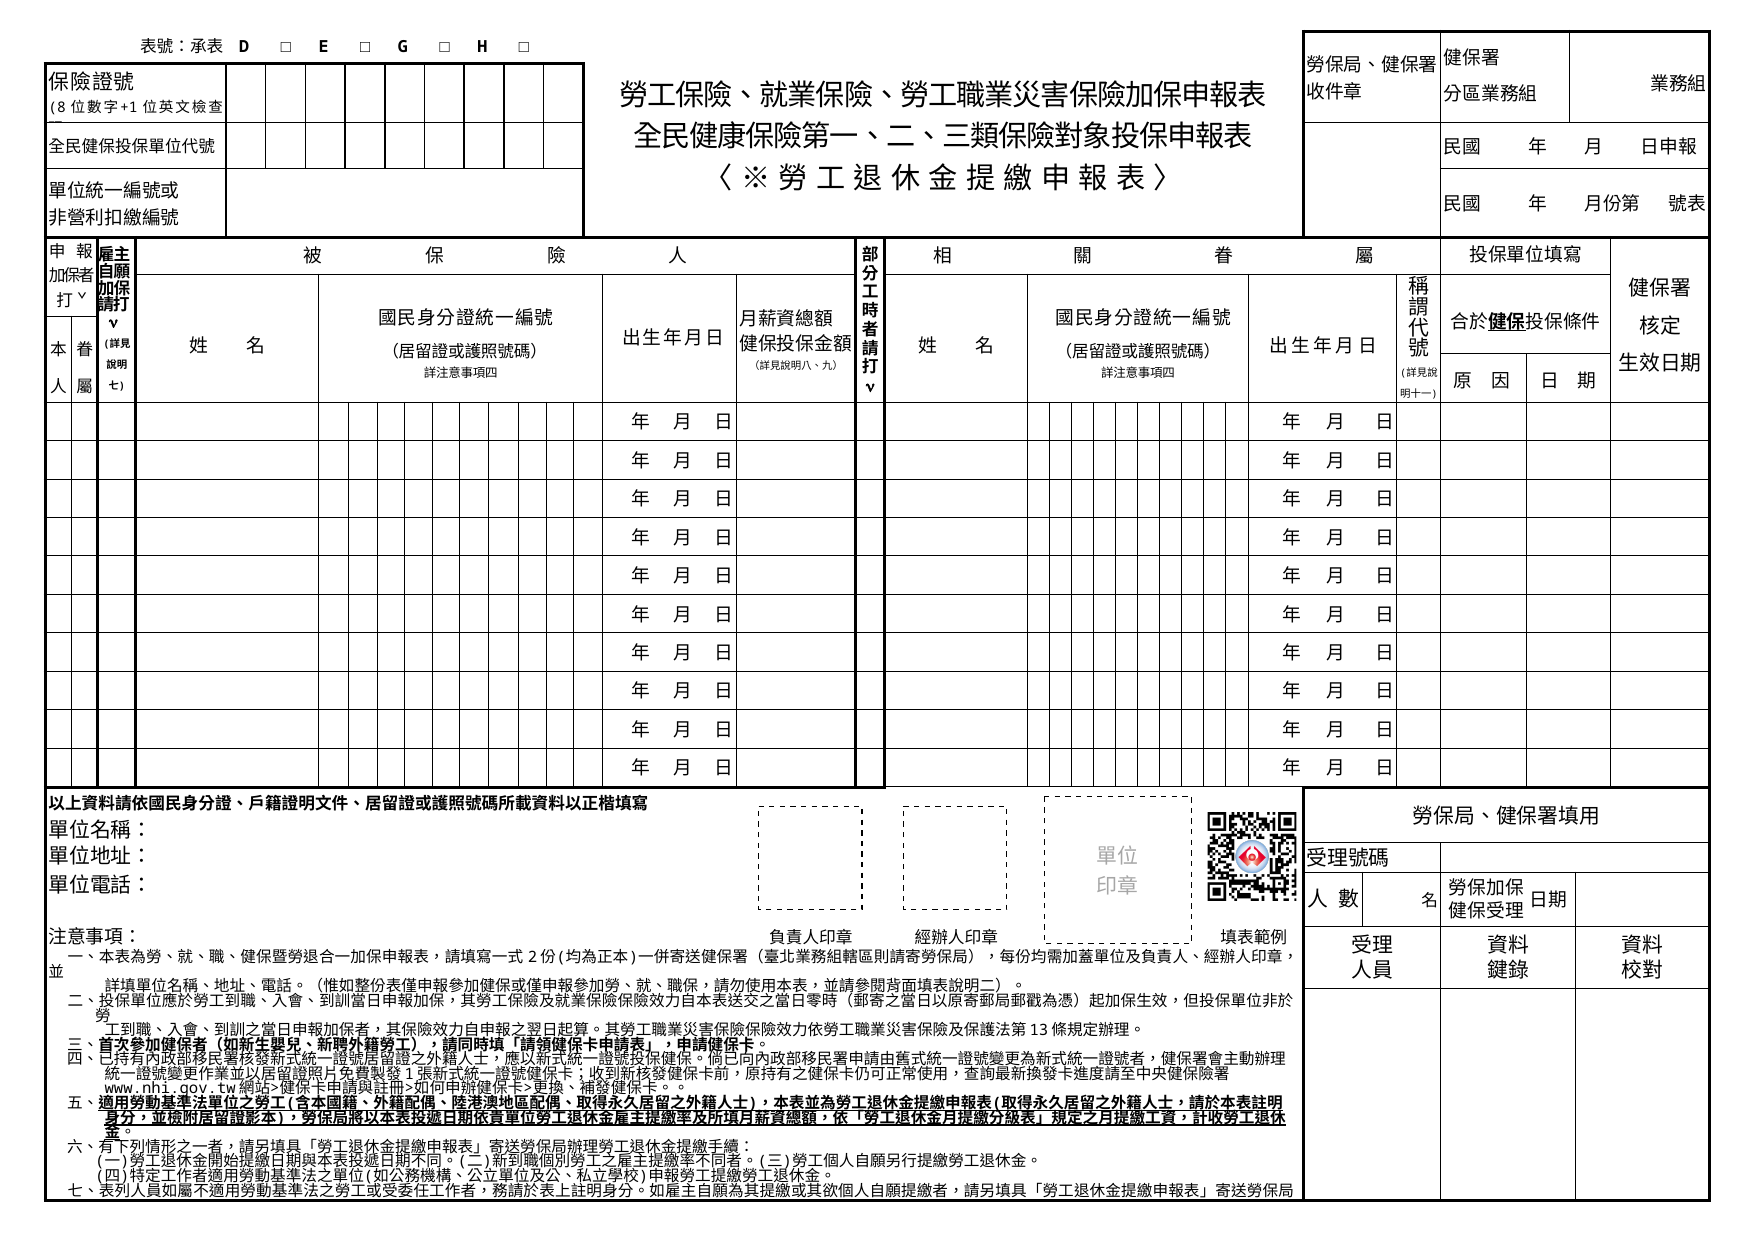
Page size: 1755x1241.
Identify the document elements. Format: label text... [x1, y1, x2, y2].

table_cell [1305, 989, 1440, 1199]
table_header H [464, 30, 504, 62]
table_cell [1050, 441, 1071, 478]
table_cell [161, 872, 736, 900]
table_cell 年 [603, 441, 653, 478]
table_cell [47, 633, 71, 671]
table_cell 經辦人印章 [885, 926, 1027, 950]
table_cell [1094, 403, 1115, 440]
table_cell 月 [653, 480, 695, 517]
table_cell [519, 480, 546, 517]
table_cell 雇主自願加保請打  (詳見 說明 七) [99, 239, 134, 402]
table_cell [857, 480, 883, 517]
table_cell [1160, 441, 1181, 478]
table_cell [319, 710, 348, 748]
table_cell [886, 595, 1027, 632]
table_cell [346, 123, 384, 167]
table_cell [489, 556, 518, 594]
table_cell [1072, 403, 1093, 440]
table_cell [1182, 749, 1203, 786]
table_cell [47, 480, 71, 517]
table_cell [1072, 749, 1093, 786]
table_cell 健保署 核定 生效日期 [1611, 239, 1708, 402]
table_cell 保險證號 (8位數字+1位英文檢查碼) [47, 65, 225, 122]
table_cell [227, 65, 265, 122]
table_cell [349, 710, 377, 748]
table_cell [137, 633, 318, 671]
table_cell [349, 441, 377, 478]
table_header 健保署 分區業務組 [1441, 33, 1569, 122]
table_cell [72, 595, 96, 632]
table_cell [161, 842, 736, 872]
table_cell [1441, 633, 1526, 671]
table_cell [319, 633, 348, 671]
table_cell [1028, 595, 1049, 632]
table_cell [1050, 556, 1071, 594]
table_cell 年 [1249, 441, 1303, 478]
table_cell [1441, 556, 1526, 594]
table_cell [1138, 633, 1159, 671]
table_cell [1397, 633, 1440, 671]
table_cell [386, 123, 424, 167]
table_cell [1204, 672, 1225, 709]
table_cell 日 [695, 633, 736, 671]
table_cell [378, 595, 404, 632]
table_header D [226, 30, 266, 62]
table_cell 勞保局、健保署填用 [1305, 789, 1708, 842]
table_cell [1094, 633, 1115, 671]
table_cell [137, 518, 318, 555]
table_cell 日 [695, 672, 736, 709]
table_cell [1226, 595, 1248, 632]
table_cell [465, 65, 503, 122]
table_cell [1050, 749, 1071, 786]
table_cell [433, 595, 459, 632]
table_cell [737, 749, 854, 786]
table_cell [1138, 480, 1159, 517]
table_cell [489, 749, 518, 786]
table_header [544, 30, 583, 62]
table_cell [1160, 595, 1181, 632]
table_cell [99, 556, 134, 594]
table_cell [1072, 633, 1093, 671]
table_cell 月 [653, 403, 695, 440]
table_cell [1160, 672, 1181, 709]
table_cell [1094, 672, 1115, 709]
table_cell [544, 65, 582, 122]
table_cell [72, 403, 96, 440]
table_cell [1138, 518, 1159, 555]
table_header □ [345, 30, 385, 62]
table_cell [1576, 873, 1708, 926]
table_cell [47, 710, 71, 748]
table_cell 申 報 加保者 打 ˇ [47, 239, 96, 316]
table_cell [1116, 403, 1137, 440]
table_cell [1182, 556, 1203, 594]
table_header □ [424, 30, 464, 62]
table_cell [460, 480, 488, 517]
table_cell [433, 556, 459, 594]
table_cell [72, 518, 96, 555]
table_cell [1160, 710, 1181, 748]
table_header 業務組 [1570, 33, 1708, 122]
table_cell [1441, 480, 1526, 517]
table_cell [1094, 556, 1115, 594]
table_cell [1050, 403, 1071, 440]
table_cell 一、本表為勞、就、職、健保暨勞退合一加保申報表，請填寫一式2份(均為正本)一併寄送健保署（臺北業務組轄區則請寄勞保局），每份均需加蓋單位及負責人、經辦人印章，並 詳填單位名稱、地址、電話。（惟如整份表僅申報參加健保或僅申報參加勞、就、職保，請勿使用本表，並請參閱背面填表說明二）。 二、投保單位應於勞工到職、入會、到訓當日申報加保，其勞工保險及就業保險保險效力自本表送交之當日零時（郵寄之當日以原寄郵局郵戳為憑）起加保生效，但投保單位非於勞 工到職、入會、到訓之當日申報加保者，其保險效力自申報之翌日起算。其勞工職業災害保險保險效力依勞工職業災害保險及保護法第13條規定辦理。 三、首次參加健保者（如新生嬰兒、新聘外籍勞工），請同時填「請領健保卡申請表」，申請健保卡。 四、已持有內政部移民署核發新式統一證號居留證之外籍人士，應以新式統一證號投保健保。倘已向內政部移民署申請由舊式統一證號變更為新式統一證號者，健保署會主動辦理 統一證號變更作業並以居留證照片免費製發1張新式統一證號健保卡；收到新核發健保卡前，原持有之健保卡仍可正常使用，查詢最新換發卡進度請至中央健保險署 www.nhi.gov.tw網站>健保卡申請與註冊>如何申辦健保卡>更換、補發健保卡。。 五、適用勞動基準法單位之勞工(含本國籍、外籍配偶、陸港澳地區配偶、取得永久居留之外籍人士)，本表並為勞工退休金提繳申報表(取得永久居留之外籍人士，請於本表註明 身分，並檢附居留證影本)，勞保局將以本表投遞日期依貴單位勞工退休金雇主提繳率及所填月薪資總額，依「勞工退休金月提繳分級表」規定之月提繳工資，計收勞工退休 金。 六、有下列情形之一者，請另填具「勞工退休金提繳申報表」寄送勞保局辦理勞工退休金提繳手續： (一)勞工退休金開始提繳日期與本表投遞日期不同。(二)新到職個別勞工之雇主提繳率不同者。(三)勞工個人自願另行提繳勞工退休金。 (四)特定工作者適用勞動基準法之單位(如公務機構、公立單位及公、私立學校)申報勞工提繳勞工退休金。 七、表列人員如屬不適用勞動基準法之勞工或受委任工作者，務請於表上註明身分。如雇主自願為其提繳或其欲個人自願提繳者，請另填具「勞工退休金提繳申報表」寄送勞保局辦 理。實際從事勞動之雇主個人自願提繳者，亦同。至具有公法救助關係之人員(如以工代賑之臨時工)，並非勞工退休金條例及就業保險法之適用對象，亦請於表上註明身分。 [47, 950, 1302, 1199]
table_cell 被 保 險 人 [137, 239, 854, 273]
table_cell 年 [1249, 595, 1303, 632]
table_cell 資料 鍵錄 [1441, 927, 1575, 987]
table_cell [574, 633, 602, 671]
table_cell [1527, 633, 1610, 671]
table_cell [1116, 749, 1137, 786]
table_cell [99, 403, 134, 440]
table_cell [1441, 441, 1526, 478]
table_cell [460, 403, 488, 440]
table_cell 日 [1348, 518, 1396, 555]
table_cell [47, 403, 71, 440]
table_cell 勞保加保 [1441, 873, 1526, 900]
table_cell [137, 749, 318, 786]
table_cell [72, 556, 96, 594]
table_cell [1397, 556, 1440, 594]
table_cell 部 分 工 時 者 請 打  [857, 239, 883, 402]
table_cell 人 數 [1305, 873, 1362, 926]
table_cell [1527, 518, 1610, 555]
table_cell [1072, 595, 1093, 632]
table_cell [405, 633, 432, 671]
table_cell [137, 480, 318, 517]
table_cell [1226, 403, 1248, 440]
table_cell [1204, 633, 1225, 671]
table_cell 負責人印章 [736, 926, 885, 950]
table_cell [519, 441, 546, 478]
table_cell 年 [603, 672, 653, 709]
table_cell 相 關 眷 屬 [886, 239, 1440, 273]
table_cell 月 [1303, 403, 1348, 440]
table_cell 名 [1363, 873, 1440, 926]
table_cell 月 [653, 441, 695, 478]
table_cell [1028, 749, 1049, 786]
table_cell [1094, 518, 1115, 555]
table_cell [574, 518, 602, 555]
table_cell [378, 556, 404, 594]
table_cell [574, 710, 602, 748]
table_cell [1116, 595, 1137, 632]
table_cell [405, 710, 432, 748]
table_cell [349, 480, 377, 517]
table_cell [857, 403, 883, 440]
table_cell [405, 480, 432, 517]
table_cell [1050, 518, 1071, 555]
table_cell [1204, 441, 1225, 478]
table_cell 月 [653, 633, 695, 671]
table_cell 月 [653, 556, 695, 594]
table_cell [378, 480, 404, 517]
table_cell [1138, 710, 1159, 748]
table_cell [1226, 556, 1248, 594]
table_cell 年 [603, 749, 653, 786]
table_header □ [266, 30, 305, 62]
table_cell [737, 672, 854, 709]
table_cell [72, 672, 96, 709]
table_cell [1094, 710, 1115, 748]
table_cell [319, 556, 348, 594]
table_cell [547, 441, 573, 478]
table_cell 日 [695, 518, 736, 555]
table_cell [886, 480, 1027, 517]
table_cell [547, 518, 573, 555]
table_cell [1527, 749, 1610, 786]
table_cell [405, 595, 432, 632]
table_cell [1441, 672, 1526, 709]
table_cell [886, 518, 1027, 555]
table_cell [857, 595, 883, 632]
table_cell [460, 556, 488, 594]
table_cell [519, 710, 546, 748]
table_cell 年 [1249, 518, 1303, 555]
table_cell [886, 633, 1027, 671]
table_cell 年 [1249, 672, 1303, 709]
table_cell [886, 441, 1027, 478]
table_cell 日 [1348, 633, 1396, 671]
table_cell 日 [695, 480, 736, 517]
table_cell [544, 123, 582, 167]
table_cell [433, 441, 459, 478]
table_cell [349, 403, 377, 440]
table_cell [885, 787, 1027, 926]
table_cell [1138, 403, 1159, 440]
table_cell [857, 518, 883, 555]
table_cell 稱謂代號 (詳見說 明十一) [1397, 275, 1440, 402]
table_cell [1611, 441, 1708, 478]
table_cell [1527, 556, 1610, 594]
table_cell [405, 556, 432, 594]
table_cell 民國 年 月 日申報 [1441, 123, 1708, 167]
table_cell 月 [1303, 480, 1348, 517]
table_cell [1050, 480, 1071, 517]
table_cell [319, 518, 348, 555]
table_cell [47, 900, 161, 926]
table_cell [1441, 989, 1575, 1199]
table_cell [1527, 672, 1610, 709]
table_cell [574, 595, 602, 632]
table_header E [305, 30, 345, 62]
table_cell [519, 403, 546, 440]
table_cell [1611, 710, 1708, 748]
table_cell [266, 123, 305, 167]
table_cell 月 [1303, 672, 1348, 709]
table_cell [319, 672, 348, 709]
table_cell [460, 518, 488, 555]
table_cell 月 [653, 672, 695, 709]
table_cell [886, 710, 1027, 748]
table_cell 日 [695, 441, 736, 478]
table_cell [306, 123, 344, 167]
table_cell 年 [1249, 556, 1303, 594]
table_cell 日 [695, 556, 736, 594]
table_cell 日期 [1526, 873, 1575, 926]
table_cell [433, 672, 459, 709]
table_cell [1397, 480, 1440, 517]
table_cell [1138, 749, 1159, 786]
table_cell [306, 65, 344, 122]
table_cell 年 [603, 633, 653, 671]
table_cell 填表範例 [1204, 926, 1302, 950]
table_cell [1182, 710, 1203, 748]
table_cell [72, 710, 96, 748]
table_cell [349, 633, 377, 671]
table_cell 受理 人員 [1305, 927, 1440, 987]
table_cell 合於健保投保條件 [1441, 275, 1610, 353]
table_cell [1611, 403, 1708, 440]
table_cell [1441, 843, 1708, 872]
table_cell [1116, 480, 1137, 517]
table_cell [227, 123, 265, 167]
table_cell [886, 672, 1027, 709]
table_cell [460, 633, 488, 671]
table_cell 年 [603, 595, 653, 632]
table_cell 月 [653, 749, 695, 786]
table_cell [405, 441, 432, 478]
table_cell [99, 633, 134, 671]
table_cell 出生年月日 [603, 275, 736, 402]
table_cell [460, 672, 488, 709]
table_cell 月 [1303, 556, 1348, 594]
table_cell [425, 65, 463, 122]
table_cell [1397, 518, 1440, 555]
table_cell 年 [603, 480, 653, 517]
table_cell 年 [1249, 403, 1303, 440]
table_cell [137, 556, 318, 594]
table_cell [433, 710, 459, 748]
table_cell 日 [695, 749, 736, 786]
table_cell [519, 749, 546, 786]
table_cell [1527, 710, 1610, 748]
table_cell [1527, 595, 1610, 632]
table_cell [1028, 633, 1049, 671]
table_cell [489, 480, 518, 517]
table_cell [1138, 672, 1159, 709]
table_cell 年 [1249, 480, 1303, 517]
table_cell [161, 814, 736, 842]
table_cell [1226, 480, 1248, 517]
table_cell [547, 672, 573, 709]
table_cell [72, 441, 96, 478]
table_cell 日 [1348, 749, 1396, 786]
table_cell [227, 169, 582, 236]
table_cell [1138, 556, 1159, 594]
table_cell 月 [653, 595, 695, 632]
table_cell [1527, 441, 1610, 478]
table_cell [378, 518, 404, 555]
table_cell [1576, 989, 1708, 1199]
table_cell [47, 672, 71, 709]
table_cell [1226, 633, 1248, 671]
table_cell [547, 403, 573, 440]
table_cell [319, 595, 348, 632]
table_cell [1397, 403, 1440, 440]
table_cell [378, 441, 404, 478]
table_cell [349, 595, 377, 632]
table_cell [405, 749, 432, 786]
table_cell [1204, 403, 1225, 440]
table_cell [1072, 710, 1093, 748]
table_cell [1160, 480, 1181, 517]
table_cell [1050, 710, 1071, 748]
table_cell 本 人 [47, 317, 71, 402]
table_cell [405, 672, 432, 709]
table_cell [857, 749, 883, 786]
table_cell [433, 749, 459, 786]
table_cell [1028, 672, 1049, 709]
table_cell 民國 年 月份第 號表 [1441, 169, 1708, 236]
table_cell 單位地址： [47, 842, 161, 872]
table_cell [1160, 403, 1181, 440]
table_header 勞保局、健保署 收件章 [1305, 33, 1440, 122]
table_cell [1441, 710, 1526, 748]
table_cell 月 [1303, 441, 1348, 478]
table_cell 月 [1303, 749, 1348, 786]
table_cell [1611, 749, 1708, 786]
table_cell 日 [1348, 441, 1396, 478]
table_cell [489, 672, 518, 709]
table_cell [99, 441, 134, 478]
table_cell [489, 441, 518, 478]
table_cell [574, 403, 602, 440]
table_cell [547, 595, 573, 632]
table_cell [1094, 595, 1115, 632]
table_cell [1182, 403, 1203, 440]
table_cell [1050, 672, 1071, 709]
table_cell [386, 65, 424, 122]
table_cell [319, 441, 348, 478]
table_cell [1204, 480, 1225, 517]
table_cell 投保單位填寫 [1441, 239, 1610, 273]
table_cell [1226, 672, 1248, 709]
table_cell 月 [653, 518, 695, 555]
table_cell [574, 672, 602, 709]
table_cell [1072, 556, 1093, 594]
table_cell [1527, 480, 1610, 517]
table_header 表號：承表 [45, 30, 226, 62]
table_cell [72, 633, 96, 671]
table_cell [47, 441, 71, 478]
table_cell [547, 749, 573, 786]
table_cell 日 [695, 595, 736, 632]
table_cell [1204, 556, 1225, 594]
table_cell [489, 633, 518, 671]
table_cell [1072, 480, 1093, 517]
table_cell [378, 672, 404, 709]
table_cell 單位電話： [47, 872, 161, 900]
table_cell [489, 710, 518, 748]
table_cell [1204, 595, 1225, 632]
table_cell [1116, 710, 1137, 748]
table_cell [737, 556, 854, 594]
table_cell 日 [1348, 556, 1396, 594]
table_cell [857, 441, 883, 478]
table_cell [1028, 518, 1049, 555]
table_cell [319, 403, 348, 440]
table_cell [1204, 787, 1302, 926]
table_cell [1028, 710, 1049, 748]
table_cell [433, 633, 459, 671]
table_cell [886, 749, 1027, 786]
table_cell [1182, 518, 1203, 555]
table_cell [737, 518, 854, 555]
table_cell [1527, 403, 1610, 440]
table_cell [857, 556, 883, 594]
table_cell [737, 403, 854, 440]
table_cell [47, 595, 71, 632]
table_cell [1072, 441, 1093, 478]
table_cell [1050, 633, 1071, 671]
table_header 勞工保險、就業保險、勞工職業災害保險加保申報表 全民健康保險第一、二、三類保險對象投保申報表 〈※勞工退休金提繳申報表〉 [583, 30, 1302, 236]
table_cell 健保受理 [1441, 900, 1526, 926]
table_cell [460, 749, 488, 786]
table_cell [857, 710, 883, 748]
table_cell [737, 595, 854, 632]
table_cell 原 因 [1441, 354, 1526, 402]
table_cell 姓 名 [886, 275, 1027, 402]
table_cell [1182, 441, 1203, 478]
table_cell [1226, 441, 1248, 478]
table_cell 受理號碼 [1305, 843, 1440, 872]
table_cell [1397, 749, 1440, 786]
table_cell [378, 403, 404, 440]
table_cell [1028, 441, 1049, 478]
table_cell [1611, 595, 1708, 632]
table_cell 日 [1348, 672, 1396, 709]
table_cell [489, 595, 518, 632]
table_cell [519, 633, 546, 671]
table_cell [137, 672, 318, 709]
table_cell [1441, 403, 1526, 440]
table_cell [519, 556, 546, 594]
table_cell [519, 518, 546, 555]
table_cell [1116, 518, 1137, 555]
table_cell [1116, 672, 1137, 709]
table_cell [465, 123, 503, 167]
table_cell [1204, 749, 1225, 786]
table_cell [519, 672, 546, 709]
table_cell [857, 633, 883, 671]
table_cell [137, 403, 318, 440]
table_cell 國民身分證統一編號 （居留證或護照號碼） 詳注意事項四 [319, 275, 602, 402]
table_cell [574, 749, 602, 786]
table_cell [737, 710, 854, 748]
table_cell [378, 633, 404, 671]
table_cell [405, 518, 432, 555]
table_cell [72, 749, 96, 786]
table_cell 年 [1249, 633, 1303, 671]
table_cell [574, 480, 602, 517]
table_cell [47, 556, 71, 594]
table_cell [737, 480, 854, 517]
table_cell [99, 595, 134, 632]
table_cell [319, 749, 348, 786]
table_cell [1116, 441, 1137, 478]
table_cell [1182, 595, 1203, 632]
table_cell [1072, 518, 1093, 555]
table_cell [72, 480, 96, 517]
table_cell [519, 595, 546, 632]
table_cell [1611, 480, 1708, 517]
table_cell [137, 710, 318, 748]
table_cell [1138, 595, 1159, 632]
table_cell [99, 480, 134, 517]
table_cell [346, 65, 384, 122]
table_cell [857, 672, 883, 709]
table_cell 月 [1303, 595, 1348, 632]
table_cell [1072, 672, 1093, 709]
table_cell [1441, 749, 1526, 786]
table_cell [1160, 749, 1181, 786]
table_cell [1226, 710, 1248, 748]
table_cell [1441, 595, 1526, 632]
table_cell [737, 633, 854, 671]
table_cell [1138, 441, 1159, 478]
table_cell [1116, 633, 1137, 671]
table_cell 出生年月日 [1249, 275, 1396, 402]
table_cell [1397, 595, 1440, 632]
table_cell 年 [603, 556, 653, 594]
table_cell 日 [695, 710, 736, 748]
table_cell [405, 403, 432, 440]
table_cell 年 [603, 710, 653, 748]
table_cell 以上資料請依國民身分證、戶籍證明文件、居留證或護照號碼所載資料以正楷填寫 [47, 789, 736, 814]
table_cell 國民身分證統一編號 （居留證或護照號碼） 詳注意事項四 [1028, 275, 1248, 402]
table_cell [1204, 518, 1225, 555]
table_cell [1116, 556, 1137, 594]
table_cell 資料 校對 [1576, 927, 1708, 987]
table_cell [1027, 787, 1204, 950]
table_cell 年 [603, 403, 653, 440]
table_cell [1611, 518, 1708, 555]
table_cell [1441, 518, 1526, 555]
table_cell [99, 672, 134, 709]
table_cell [1094, 441, 1115, 478]
table_cell [886, 403, 1027, 440]
table_cell [574, 556, 602, 594]
table_cell [319, 480, 348, 517]
table_cell [505, 123, 543, 167]
table_cell [547, 633, 573, 671]
table_cell [1397, 672, 1440, 709]
table_cell [349, 672, 377, 709]
table_cell 日 [1348, 480, 1396, 517]
table_cell 眷 屬 [72, 317, 96, 402]
table_cell 日 [1348, 710, 1396, 748]
table_cell 月薪資總額 健保投保金額 （詳見說明八、九） [737, 275, 854, 402]
table_cell [505, 65, 543, 122]
table_cell [547, 480, 573, 517]
table_cell 月 [1303, 518, 1348, 555]
table_cell [433, 518, 459, 555]
table_cell 姓 名 [137, 275, 318, 402]
table_cell [1226, 518, 1248, 555]
table_cell 年 [603, 518, 653, 555]
table_cell [1611, 633, 1708, 671]
table_cell [460, 595, 488, 632]
table_cell [266, 65, 305, 122]
table_cell [1028, 403, 1049, 440]
table_cell [1182, 672, 1203, 709]
table_cell [137, 595, 318, 632]
table_cell [1094, 749, 1115, 786]
table_cell [1160, 518, 1181, 555]
table_cell 日 [1348, 403, 1396, 440]
table_cell [1611, 556, 1708, 594]
table_header □ [504, 30, 543, 62]
table_cell [1397, 710, 1440, 748]
table_cell [99, 749, 134, 786]
table_cell [1050, 595, 1071, 632]
table_cell [99, 518, 134, 555]
table_header G [385, 30, 424, 62]
table_cell [349, 749, 377, 786]
table_cell [547, 556, 573, 594]
table_cell [47, 749, 71, 786]
table_cell 月 [1303, 633, 1348, 671]
table_cell [1397, 441, 1440, 478]
table_cell 月 [1303, 710, 1348, 748]
table_cell 月 [653, 710, 695, 748]
table_cell [737, 441, 854, 478]
table_cell [161, 900, 736, 926]
table_cell [1305, 123, 1440, 236]
table_cell 單位名稱： [47, 814, 161, 842]
table_cell [137, 441, 318, 478]
table_cell [425, 123, 463, 167]
table_cell [349, 556, 377, 594]
table_cell [547, 710, 573, 748]
table_cell [1160, 556, 1181, 594]
table_cell [99, 710, 134, 748]
table_cell [1204, 710, 1225, 748]
table_cell 全民健保投保單位代號 [47, 123, 225, 167]
table_cell [460, 441, 488, 478]
table_cell [489, 518, 518, 555]
table_cell [433, 403, 459, 440]
table_cell [574, 441, 602, 478]
table_cell [489, 403, 518, 440]
table_cell 日 期 [1527, 354, 1610, 402]
table_cell [1094, 480, 1115, 517]
table_cell 年 [1249, 710, 1303, 748]
table_cell [1182, 633, 1203, 671]
table_cell [47, 518, 71, 555]
table_cell [736, 789, 885, 926]
table_cell [378, 710, 404, 748]
table_cell 日 [1348, 595, 1396, 632]
table_cell [1160, 633, 1181, 671]
table_cell [378, 749, 404, 786]
table_cell [349, 518, 377, 555]
table_cell [1182, 480, 1203, 517]
table_cell 日 [695, 403, 736, 440]
table_cell [1028, 556, 1049, 594]
table_cell 單位統一編號或 非營利扣繳編號 [47, 169, 225, 236]
table_cell [1226, 749, 1248, 786]
table_cell 年 [1249, 749, 1303, 786]
table_cell [433, 480, 459, 517]
table_cell [886, 556, 1027, 594]
table_cell 注意事項： [47, 926, 736, 950]
table_cell [1611, 672, 1708, 709]
table_cell [1028, 480, 1049, 517]
table_cell [460, 710, 488, 748]
